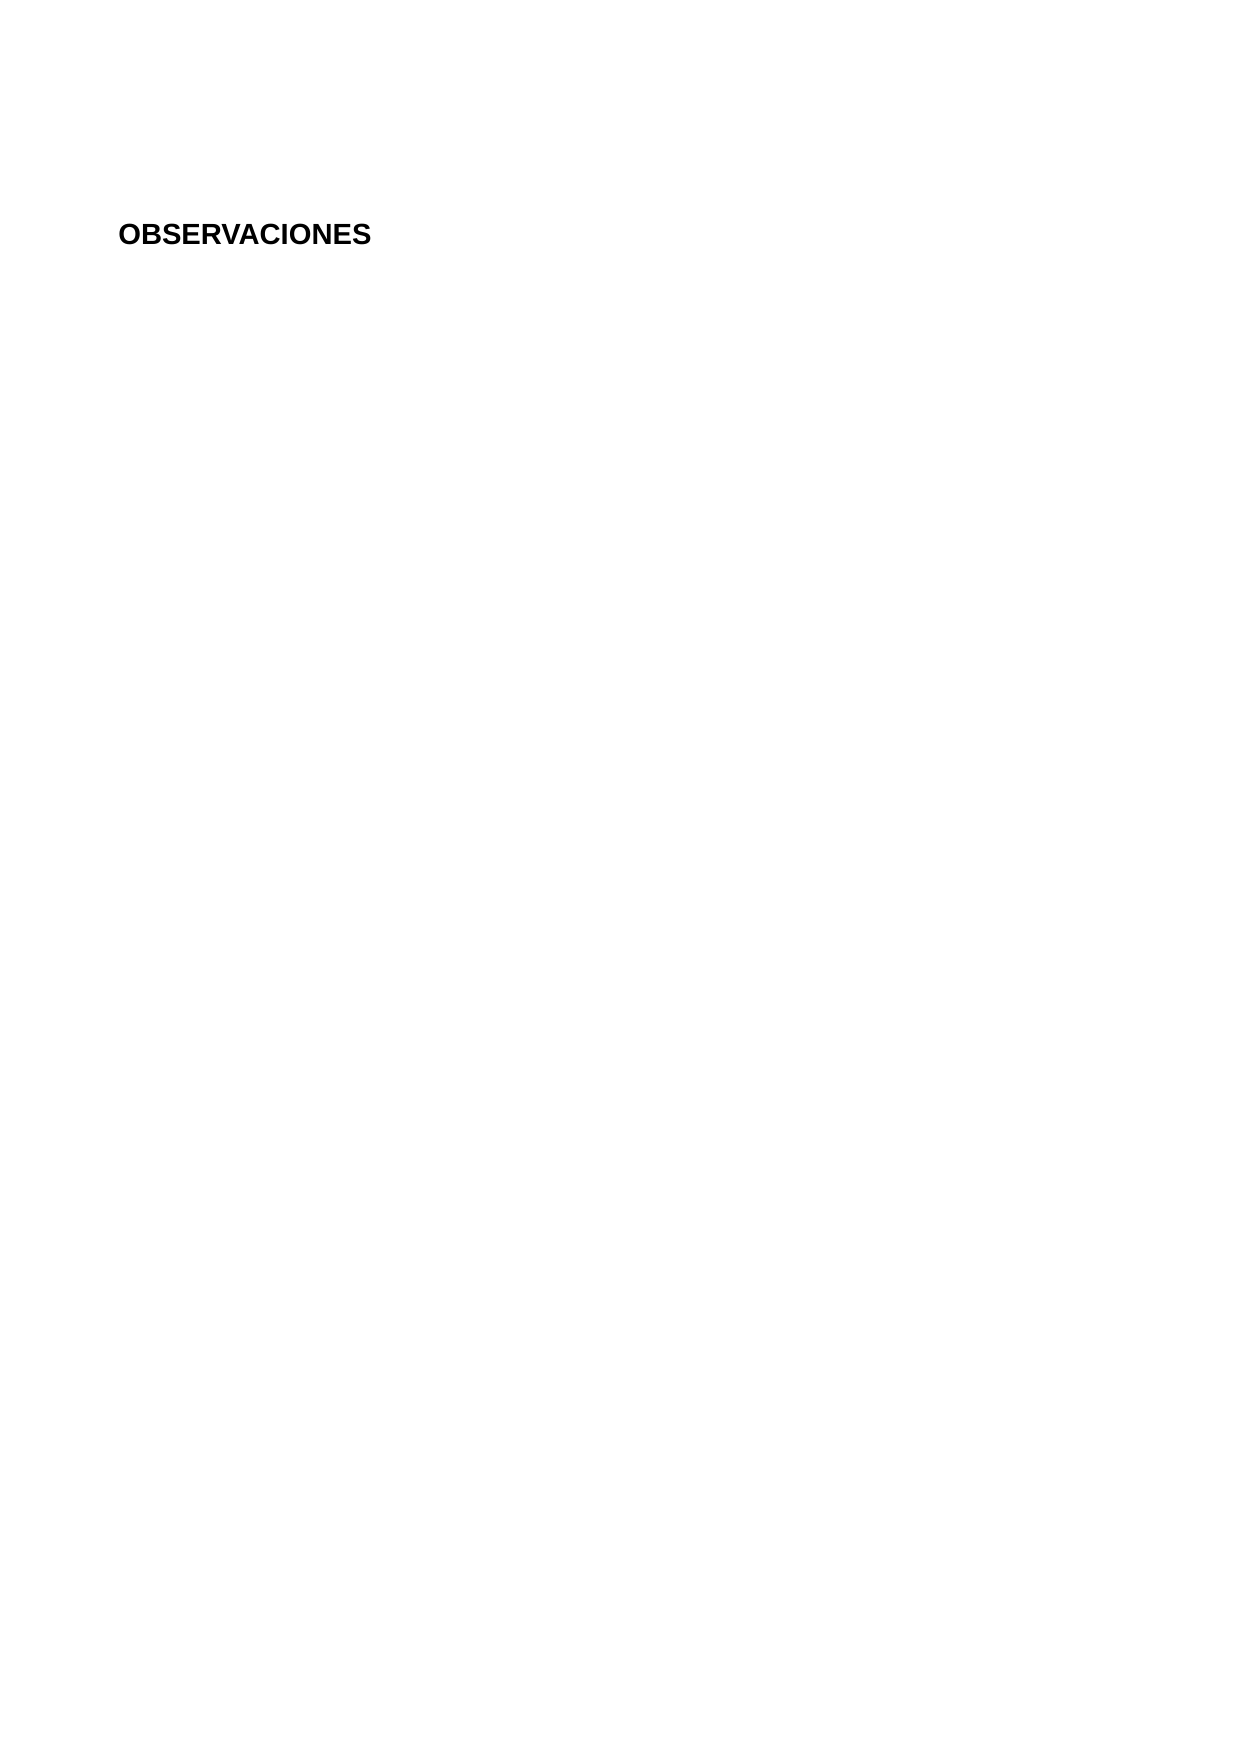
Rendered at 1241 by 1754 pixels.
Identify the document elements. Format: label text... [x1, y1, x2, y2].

text OBSERVACIONES [118, 217, 1122, 251]
